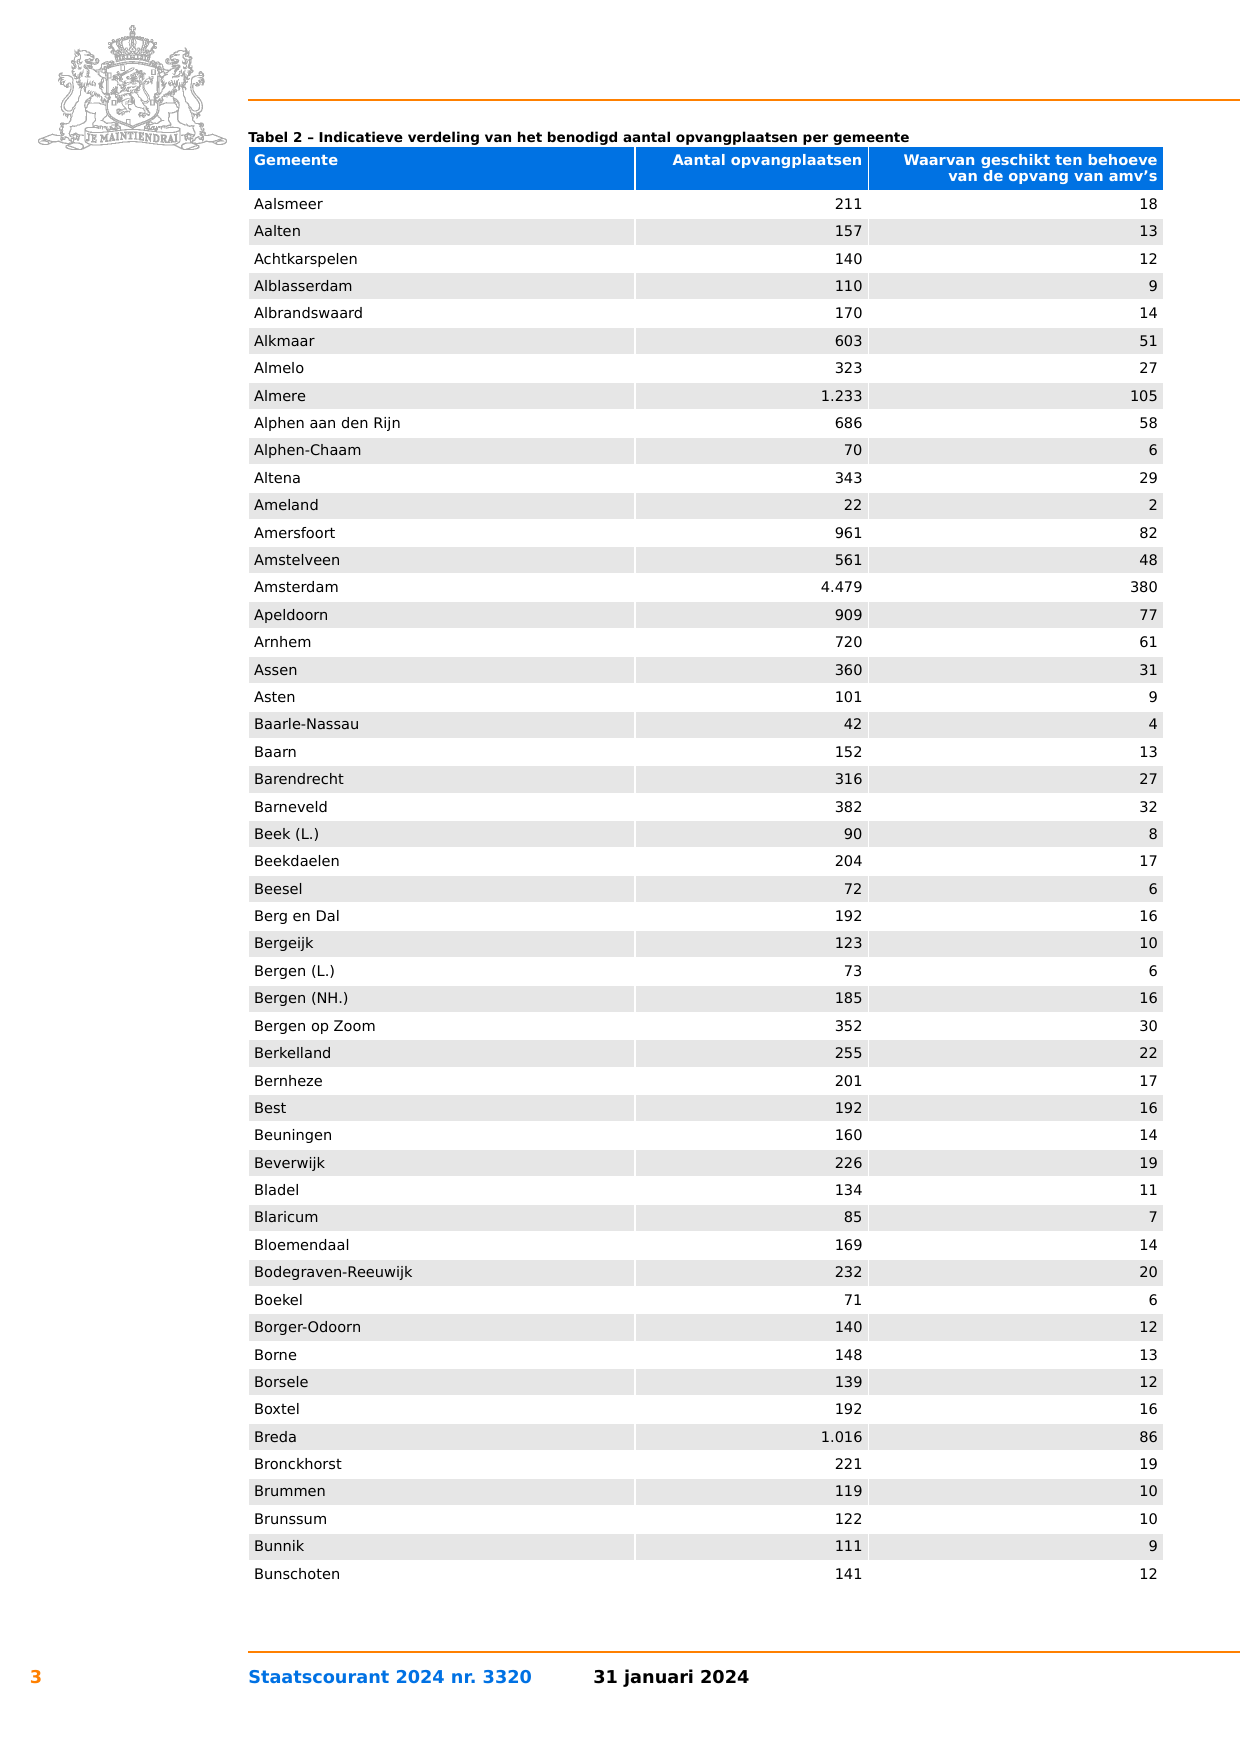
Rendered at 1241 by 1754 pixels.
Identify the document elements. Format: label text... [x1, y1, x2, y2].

table_cell Amsterdam [249, 575, 634, 601]
table_cell Barneveld [249, 794, 634, 820]
table_cell Bernheze [249, 1068, 634, 1094]
table_cell 14 [869, 301, 1163, 327]
table_cell 201 [636, 1068, 868, 1094]
table_cell 16 [869, 1396, 1163, 1423]
table_cell Bunschoten [249, 1561, 634, 1587]
table_cell Waarvan geschikt ten behoeve van de opvang van amv’s [869, 147, 1163, 190]
table_cell 323 [636, 355, 868, 382]
table_cell 16 [869, 1095, 1163, 1121]
table_cell Bergen (NH.) [249, 986, 634, 1012]
table_cell Brunssum [249, 1506, 634, 1532]
table_cell Amersfoort [249, 520, 634, 546]
table_cell 8 [869, 821, 1163, 847]
table_cell 140 [636, 246, 868, 272]
table_cell 316 [636, 766, 868, 793]
table_cell 122 [636, 1506, 868, 1532]
table_cell 221 [636, 1451, 868, 1478]
table_cell Albrandswaard [249, 301, 634, 327]
table_cell 14 [869, 1232, 1163, 1258]
table_cell 6 [869, 876, 1163, 902]
table_cell Almelo [249, 355, 634, 382]
table_cell Bodegraven-Reeuwijk [249, 1260, 634, 1286]
table_cell 13 [869, 1342, 1163, 1368]
table_cell Almere [249, 383, 634, 409]
table_cell 42 [636, 712, 868, 738]
table_cell Bloemendaal [249, 1232, 634, 1258]
table_cell 19 [869, 1150, 1163, 1176]
table_cell 192 [636, 903, 868, 930]
table_cell 85 [636, 1205, 868, 1231]
table_cell Bergen (L.) [249, 958, 634, 984]
table_cell 20 [869, 1260, 1163, 1286]
table_cell Beverwijk [249, 1150, 634, 1176]
table_cell 48 [869, 547, 1163, 573]
table_cell 160 [636, 1123, 868, 1149]
table_cell 909 [636, 602, 868, 628]
table_cell 18 [869, 191, 1163, 217]
table_cell 561 [636, 547, 868, 573]
table_cell 255 [636, 1040, 868, 1067]
table_cell 14 [869, 1123, 1163, 1149]
table_cell 9 [869, 1534, 1163, 1560]
table_cell Alkmaar [249, 328, 634, 354]
table_cell Blaricum [249, 1205, 634, 1231]
table_cell Gemeente [249, 147, 634, 190]
table_cell 152 [636, 739, 868, 765]
table_cell 6 [869, 1287, 1163, 1313]
table_cell Boekel [249, 1287, 634, 1313]
table_cell Alblasserdam [249, 273, 634, 299]
table_cell 72 [636, 876, 868, 902]
table_cell 77 [869, 602, 1163, 628]
table_cell Breda [249, 1424, 634, 1450]
table_cell 73 [636, 958, 868, 984]
table_cell 4.479 [636, 575, 868, 601]
table_cell 17 [869, 849, 1163, 875]
table_cell 382 [636, 794, 868, 820]
table_cell 352 [636, 1013, 868, 1039]
table_cell 13 [869, 739, 1163, 765]
table_cell 6 [869, 438, 1163, 464]
table_cell 71 [636, 1287, 868, 1313]
table_cell 32 [869, 794, 1163, 820]
table_cell 12 [869, 1369, 1163, 1395]
table_cell 11 [869, 1177, 1163, 1204]
table_cell Bunnik [249, 1534, 634, 1560]
table_cell 170 [636, 301, 868, 327]
table_cell 6 [869, 958, 1163, 984]
table_cell 31 [869, 657, 1163, 683]
table_cell 70 [636, 438, 868, 464]
table_cell 9 [869, 273, 1163, 299]
table_cell Baarn [249, 739, 634, 765]
table_cell 111 [636, 1534, 868, 1560]
table_cell 192 [636, 1095, 868, 1121]
table_cell Borsele [249, 1369, 634, 1395]
table_cell 119 [636, 1479, 868, 1505]
table_cell Barendrecht [249, 766, 634, 793]
table_cell 192 [636, 1396, 868, 1423]
table_cell Beesel [249, 876, 634, 902]
table_cell 105 [869, 383, 1163, 409]
table_cell Alphen aan den Rijn [249, 410, 634, 437]
table_cell 9 [869, 684, 1163, 711]
table_cell 10 [869, 1479, 1163, 1505]
table_cell 360 [636, 657, 868, 683]
table_cell 134 [636, 1177, 868, 1204]
table_cell 141 [636, 1561, 868, 1587]
table_cell Aalsmeer [249, 191, 634, 217]
table_cell 61 [869, 629, 1163, 656]
table_cell Bladel [249, 1177, 634, 1204]
table_cell 12 [869, 1314, 1163, 1341]
table_cell 29 [869, 465, 1163, 491]
table_cell 22 [869, 1040, 1163, 1067]
table_cell 51 [869, 328, 1163, 354]
table_cell Apeldoorn [249, 602, 634, 628]
table_cell 12 [869, 1561, 1163, 1587]
table_cell 30 [869, 1013, 1163, 1039]
table_cell Beek (L.) [249, 821, 634, 847]
table_cell Berkelland [249, 1040, 634, 1067]
table_cell 12 [869, 246, 1163, 272]
table_cell 22 [636, 493, 868, 519]
table_cell 204 [636, 849, 868, 875]
table_cell 17 [869, 1068, 1163, 1094]
table_cell Brummen [249, 1479, 634, 1505]
table_cell 226 [636, 1150, 868, 1176]
table_cell Borne [249, 1342, 634, 1368]
table_cell 140 [636, 1314, 868, 1341]
table_cell Amstelveen [249, 547, 634, 573]
table_cell 90 [636, 821, 868, 847]
table_cell Aalten [249, 219, 634, 245]
table_cell Bronckhorst [249, 1451, 634, 1478]
table_cell Assen [249, 657, 634, 683]
table_cell Asten [249, 684, 634, 711]
table_cell 157 [636, 219, 868, 245]
table_cell Ameland [249, 493, 634, 519]
table_cell 1.016 [636, 1424, 868, 1450]
table_cell Bergeijk [249, 931, 634, 957]
table_cell Borger-Odoorn [249, 1314, 634, 1341]
table_cell Beekdaelen [249, 849, 634, 875]
table_cell Beuningen [249, 1123, 634, 1149]
table_header Tabel 2 – Indicatieve verdeling van het benodigd aantal opvangplaatsen per gemeente [248, 130, 1163, 146]
table_cell Boxtel [249, 1396, 634, 1423]
table_cell Berg en Dal [249, 903, 634, 930]
table_cell 211 [636, 191, 868, 217]
table_cell 1.233 [636, 383, 868, 409]
table_cell 86 [869, 1424, 1163, 1450]
table_cell 2 [869, 493, 1163, 519]
table_cell 27 [869, 766, 1163, 793]
table_cell 123 [636, 931, 868, 957]
table_cell 13 [869, 219, 1163, 245]
table_cell 110 [636, 273, 868, 299]
table_cell 961 [636, 520, 868, 546]
table_cell 185 [636, 986, 868, 1012]
table_cell Achtkarspelen [249, 246, 634, 272]
table_cell 58 [869, 410, 1163, 437]
table_cell Bergen op Zoom [249, 1013, 634, 1039]
table_cell 380 [869, 575, 1163, 601]
table_cell 720 [636, 629, 868, 656]
table_cell 7 [869, 1205, 1163, 1231]
table_cell Arnhem [249, 629, 634, 656]
table_cell 343 [636, 465, 868, 491]
table_cell 10 [869, 931, 1163, 957]
table_cell Baarle-Nassau [249, 712, 634, 738]
table_cell Best [249, 1095, 634, 1121]
table_cell 686 [636, 410, 868, 437]
table_cell Altena [249, 465, 634, 491]
table_cell 232 [636, 1260, 868, 1286]
table_cell Alphen-Chaam [249, 438, 634, 464]
table_cell 16 [869, 986, 1163, 1012]
table_cell 148 [636, 1342, 868, 1368]
table_cell 139 [636, 1369, 868, 1395]
table_cell 16 [869, 903, 1163, 930]
table_cell 603 [636, 328, 868, 354]
table_cell 27 [869, 355, 1163, 382]
table_cell 10 [869, 1506, 1163, 1532]
table_cell 4 [869, 712, 1163, 738]
table_cell 19 [869, 1451, 1163, 1478]
table_cell 169 [636, 1232, 868, 1258]
picture [38, 25, 227, 150]
table_cell 101 [636, 684, 868, 711]
table_cell 82 [869, 520, 1163, 546]
table_cell Aantal opvangplaatsen [636, 147, 868, 190]
